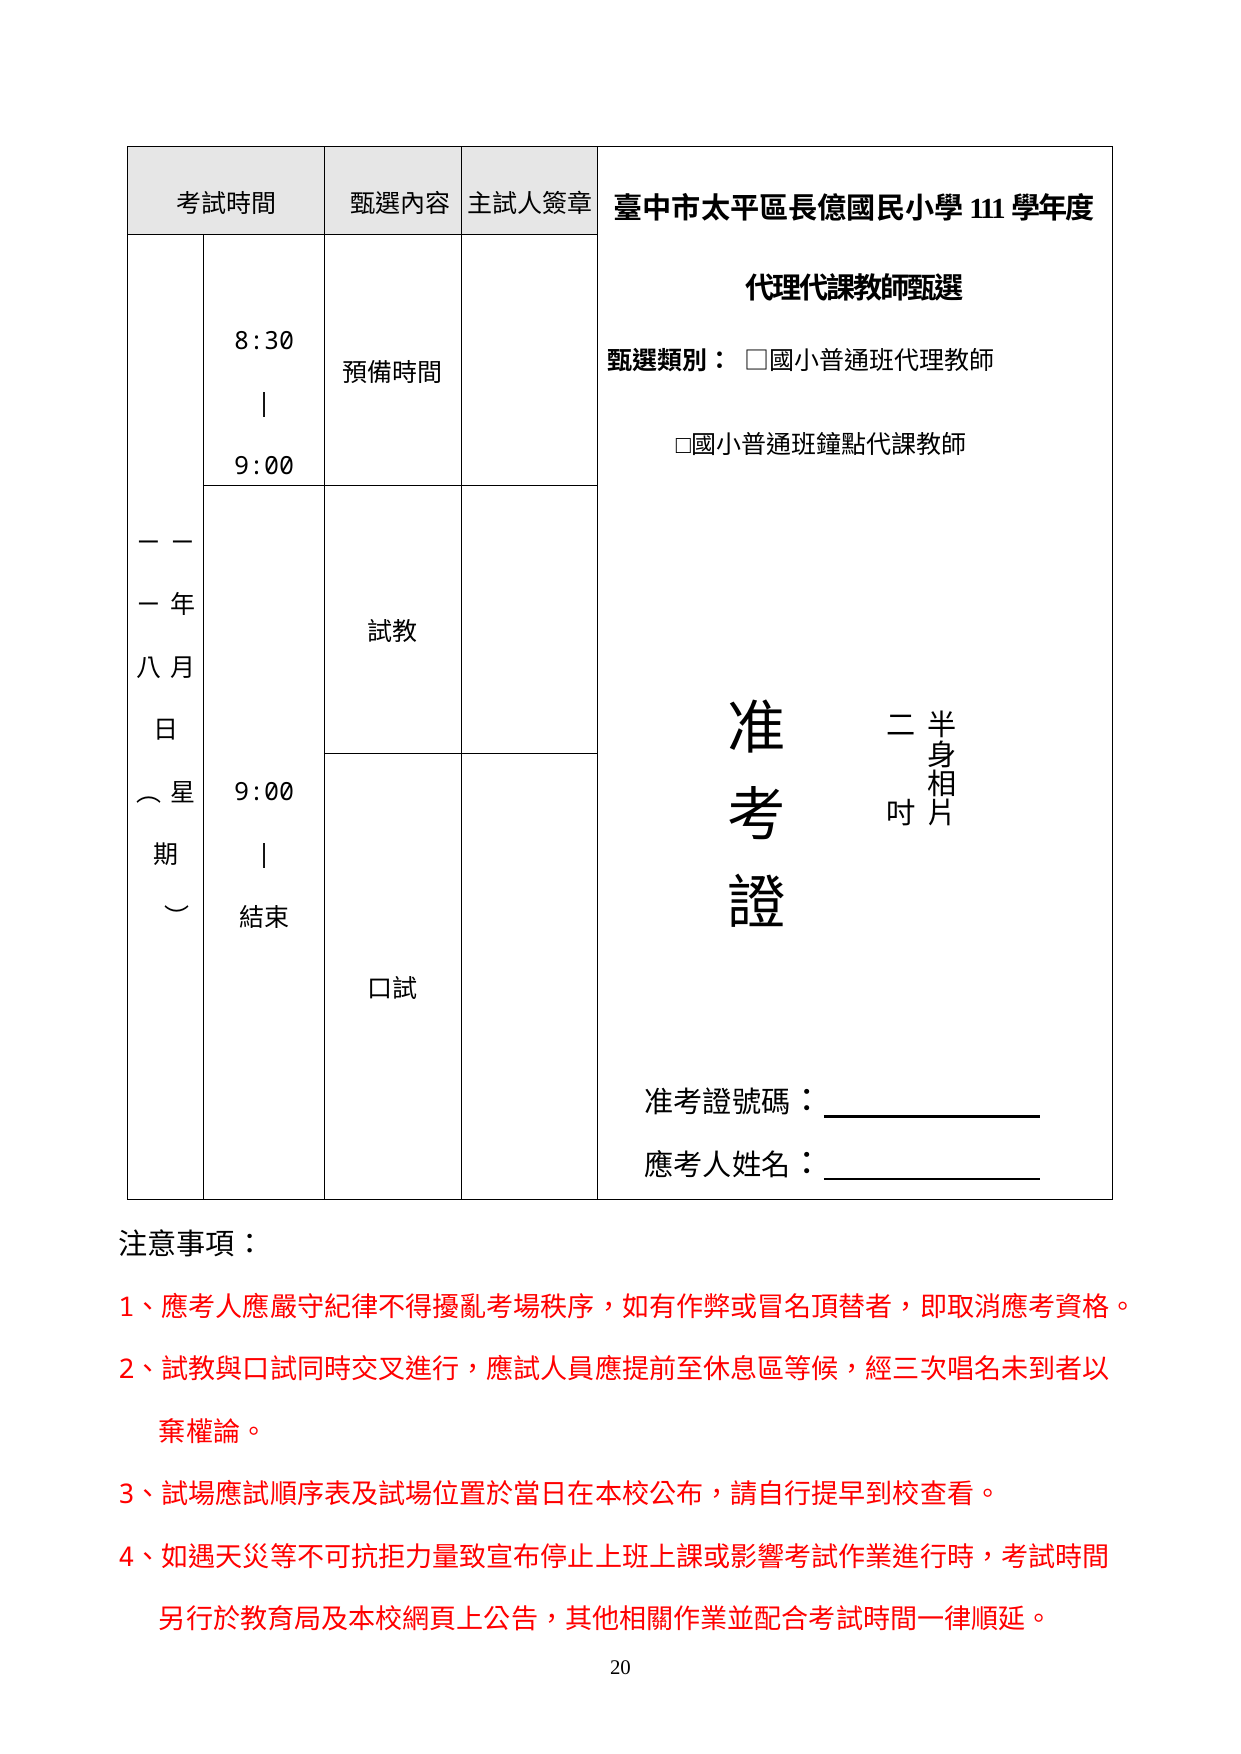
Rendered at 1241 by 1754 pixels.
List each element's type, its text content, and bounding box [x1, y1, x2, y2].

table_header 考試時間 [128, 147, 324, 234]
table_cell 預備時間 [325, 235, 461, 485]
table_header 主試人簽章 [462, 147, 597, 234]
table_cell 8:30 | 9:00 [204, 235, 324, 485]
text 1、應考人應嚴守紀律不得擾亂考場秩序，如有作弊或冒名頂替者，即取消應考資格。 [118, 1263, 1122, 1325]
table_header 甄選內容 [325, 147, 461, 234]
table_cell 口試 [325, 754, 461, 1199]
table_cell [462, 486, 597, 753]
table_cell [462, 235, 597, 485]
table_cell 試教 [325, 486, 461, 753]
table_cell 9:00 | 結束 [204, 486, 324, 1199]
table_cell [462, 754, 597, 1199]
text 2、試教與口試同時交叉進行，應試人員應提前至休息區等候，經三次唱名未到者以棄權論。 [118, 1325, 1122, 1450]
table_header 臺中市太平區長億國民小學111學年度 代理代課教師甄選 甄選類別： □國小普通班代理教師 □國小普通班鐘點代課教師 准考證號碼： 應考人姓名： [598, 147, 1112, 1199]
table_cell ㄧㄧㄧ年八月 日︵星期 ︶ [128, 235, 203, 1199]
text 4、如遇天災等不可抗拒力量致宣布停止上班上課或影響考試作業進行時，考試時間 另行於教育局及本校網頁上公告，其他相關作業並配合考試時間一律順延。 [118, 1513, 1122, 1638]
text 注意事項： [118, 1200, 1122, 1263]
text 3、試場應試順序表及試場位置於當日在本校公布，請自行提早到校查看。 [118, 1450, 1122, 1513]
